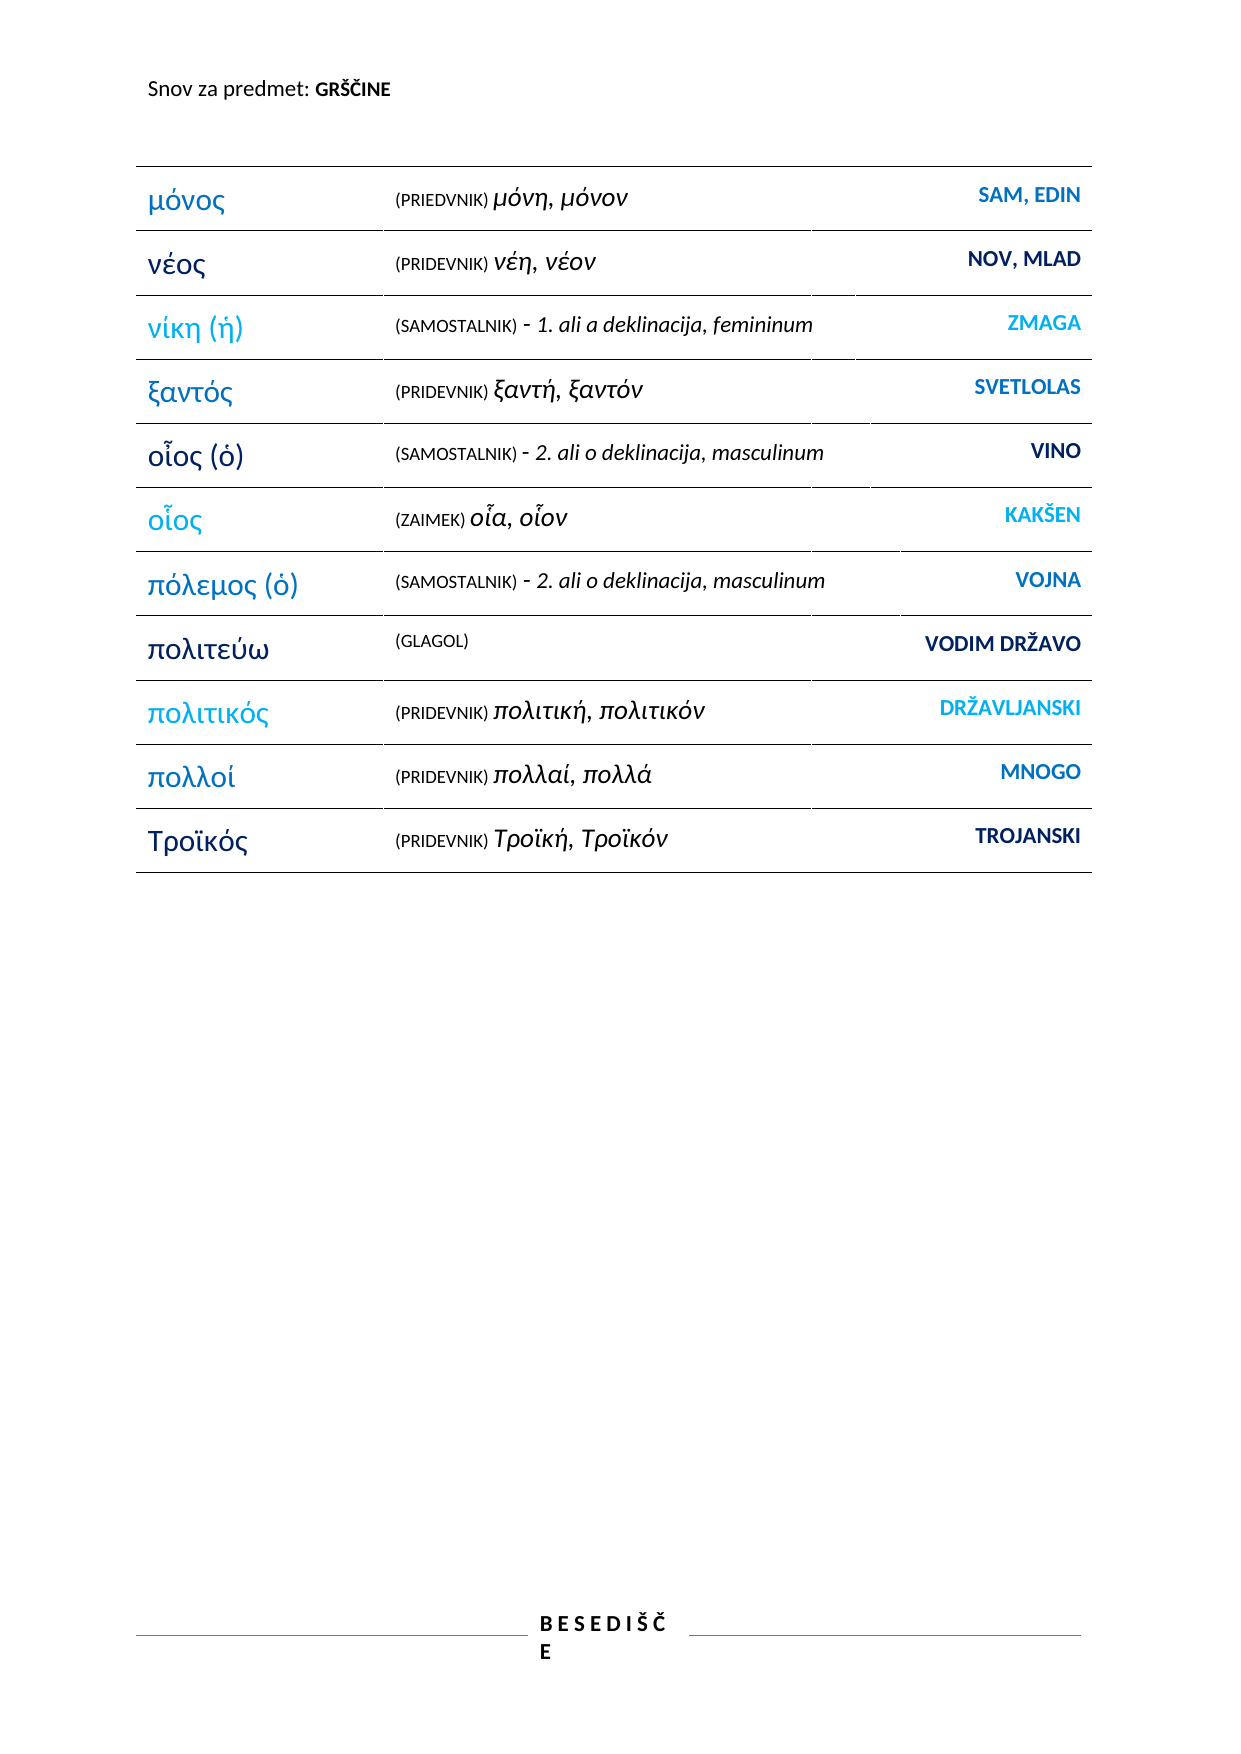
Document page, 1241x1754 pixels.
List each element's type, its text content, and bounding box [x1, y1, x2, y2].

table_cell πολιτικός [136, 681, 383, 744]
table_cell μόνος [136, 167, 383, 230]
table_cell MNOGO [812, 745, 1092, 808]
table_cell (PRIDEVNIK) Τροϊκή, Τροϊκόν [384, 809, 811, 872]
table_cell (SAMOSTALNIK) - 2. ali o deklinacija, masculinum [384, 552, 900, 615]
table_cell (PRIDEVNIK) πολλαί, πολλά [384, 745, 811, 808]
table_cell οἶος (ὁ) [136, 424, 383, 487]
table_cell νέος [136, 231, 383, 294]
table_cell VINO [871, 424, 1092, 487]
table_cell (PRIDEVNIK) πολιτική, πολιτικόν [384, 681, 811, 744]
table_cell SAM, EDIN [812, 167, 1092, 230]
table_cell SVETLOLAS [812, 360, 1092, 423]
table_cell οἷος [136, 488, 383, 551]
table_cell (ZAIMEK) οἷα, οἷον [384, 488, 811, 551]
table_cell (GLAGOL) [384, 616, 811, 679]
table_cell πολλοί [136, 745, 383, 808]
table_cell NOV, MLAD [812, 231, 1092, 294]
table_cell VOJNA [901, 552, 1092, 615]
table_cell νίκη (ἡ) [136, 296, 383, 359]
table_cell (PRIDEVNIK) ξαντή, ξαντόν [384, 360, 811, 423]
table_cell ZMAGA [856, 296, 1092, 359]
table_cell DRŽAVLJANSKI [812, 681, 1092, 744]
table_cell (PRIEDVNIK) μόνη, μόνον [384, 167, 811, 230]
table_cell (PRIDEVNIK) νέη, νέον [384, 231, 811, 294]
table_cell Τροϊκός [136, 809, 383, 872]
table_cell TROJANSKI [812, 809, 1092, 872]
table_cell (SAMOSTALNIK) - 1. ali a deklinacija, femininum [384, 296, 855, 359]
table_cell ξαντός [136, 360, 383, 423]
table_cell KAKŠEN [812, 488, 1092, 551]
table_cell πόλεμος (ὁ) [136, 552, 383, 615]
table_cell πολιτεύω [136, 616, 383, 679]
table_cell VODIM DRŽAVO [812, 616, 1092, 679]
table_cell (SAMOSTALNIK) - 2. ali o deklinacija, masculinum [384, 424, 870, 487]
